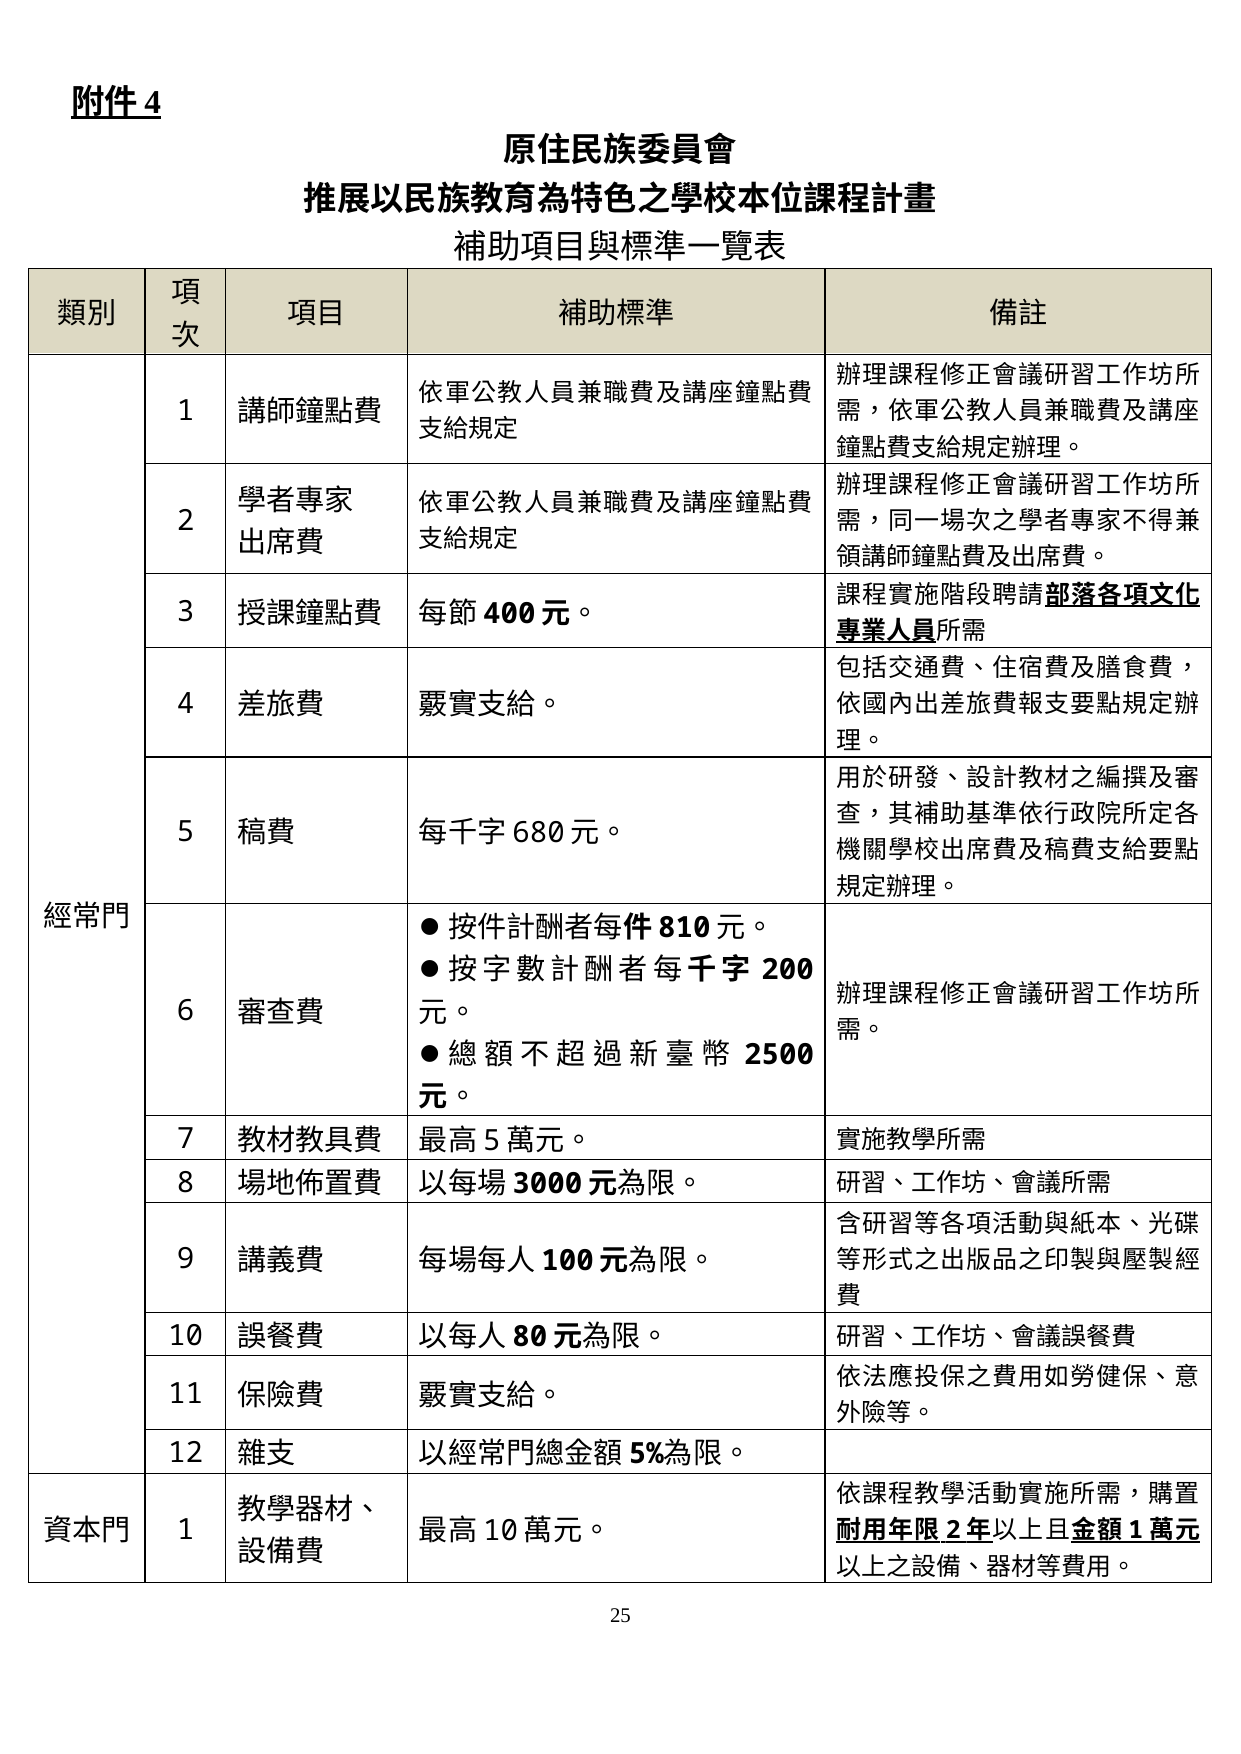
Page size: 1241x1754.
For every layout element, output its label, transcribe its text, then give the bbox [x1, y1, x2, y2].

table_cell 雜支 [226, 1430, 407, 1472]
table_cell 每場每人100元為限。 [408, 1203, 824, 1312]
table_header 備註 [826, 269, 1211, 353]
table_cell 3 [146, 574, 225, 647]
table_cell 經常門 [29, 355, 144, 1472]
table_cell 課程實施階段聘請部落各項文化專業人員所需 [826, 574, 1211, 647]
table_cell 6 [146, 904, 225, 1115]
table_cell 辦理課程修正會議研習工作坊所需。 [826, 904, 1211, 1115]
table_cell 1 [146, 1474, 225, 1582]
table_header 項次 [146, 269, 225, 353]
table_cell 7 [146, 1116, 225, 1159]
table_cell 誤餐費 [226, 1313, 407, 1355]
table_header 類別 [29, 269, 144, 353]
table_cell 辦理課程修正會議研習工作坊所需，同一場次之學者專家不得兼領講師鐘點費及出席費。 [826, 464, 1211, 573]
table_cell 每節400元。 [408, 574, 824, 647]
table_cell 依軍公教人員兼職費及講座鐘點費支給規定 [408, 355, 824, 463]
table_cell 用於研發、設計教材之編撰及審查，其補助基準依行政院所定各機關學校出席費及稿費支給要點規定辦理。 [826, 758, 1211, 902]
table_cell 按件計酬者每件810元。 按字數計酬者每千字200元。 總額不超過新臺幣2500元。 [408, 904, 824, 1115]
table_cell 教學器材、 設備費 [226, 1474, 407, 1582]
table_cell 講師鐘點費 [226, 355, 407, 463]
table_cell 依軍公教人員兼職費及講座鐘點費支給規定 [408, 464, 824, 573]
table_cell 場地佈置費 [226, 1160, 407, 1202]
table_cell 學者專家 出席費 [226, 464, 407, 573]
table_cell 每千字680元。 [408, 758, 824, 902]
table_cell 授課鐘點費 [226, 574, 407, 647]
table_cell 研習、工作坊、會議誤餐費 [826, 1313, 1211, 1355]
table_cell 12 [146, 1430, 225, 1472]
table_cell 2 [146, 464, 225, 573]
table_cell 教材教具費 [226, 1116, 407, 1159]
table_cell 覈實支給。 [408, 648, 824, 756]
table_cell 最高5萬元。 [408, 1116, 824, 1159]
table_cell 依法應投保之費用如勞健保、意外險等。 [826, 1356, 1211, 1429]
table_cell 保險費 [226, 1356, 407, 1429]
table_cell [826, 1430, 1211, 1472]
table_cell 8 [146, 1160, 225, 1202]
table_cell 資本門 [29, 1474, 144, 1582]
table_cell 含研習等各項活動與紙本、光碟等形式之出版品之印製與壓製經費 [826, 1203, 1211, 1312]
table_cell 講義費 [226, 1203, 407, 1312]
table_cell 以每人80元為限。 [408, 1313, 824, 1355]
table_cell 以每場3000元為限。 [408, 1160, 824, 1202]
text 附件4 [71, 75, 1169, 123]
table_cell 審查費 [226, 904, 407, 1115]
table_cell 4 [146, 648, 225, 756]
table_cell 實施教學所需 [826, 1116, 1211, 1159]
table_cell 依課程教學活動實施所需，購置耐用年限2年以上且金額1萬元以上之設備、器材等費用。 [826, 1474, 1211, 1582]
table_cell 10 [146, 1313, 225, 1355]
table_header 補助標準 [408, 269, 824, 353]
table_cell 辦理課程修正會議研習工作坊所需，依軍公教人員兼職費及講座鐘點費支給規定辦理。 [826, 355, 1211, 463]
table_cell 覈實支給。 [408, 1356, 824, 1429]
table_cell 5 [146, 758, 225, 902]
text 補助項目與標準一覽表 [71, 220, 1169, 268]
table_cell 9 [146, 1203, 225, 1312]
table_cell 1 [146, 355, 225, 463]
table_cell 稿費 [226, 758, 407, 902]
table_cell 包括交通費、住宿費及膳食費，依國內出差旅費報支要點規定辦理。 [826, 648, 1211, 756]
table_cell 11 [146, 1356, 225, 1429]
text 原住民族委員會 [71, 123, 1169, 171]
table_cell 以經常門總金額5%為限。 [408, 1430, 824, 1472]
table_header 項目 [226, 269, 407, 353]
table_cell 最高10萬元。 [408, 1474, 824, 1582]
table_cell 差旅費 [226, 648, 407, 756]
text 推展以民族教育為特色之學校本位課程計畫 [71, 171, 1169, 220]
table_cell 研習、工作坊、會議所需 [826, 1160, 1211, 1202]
